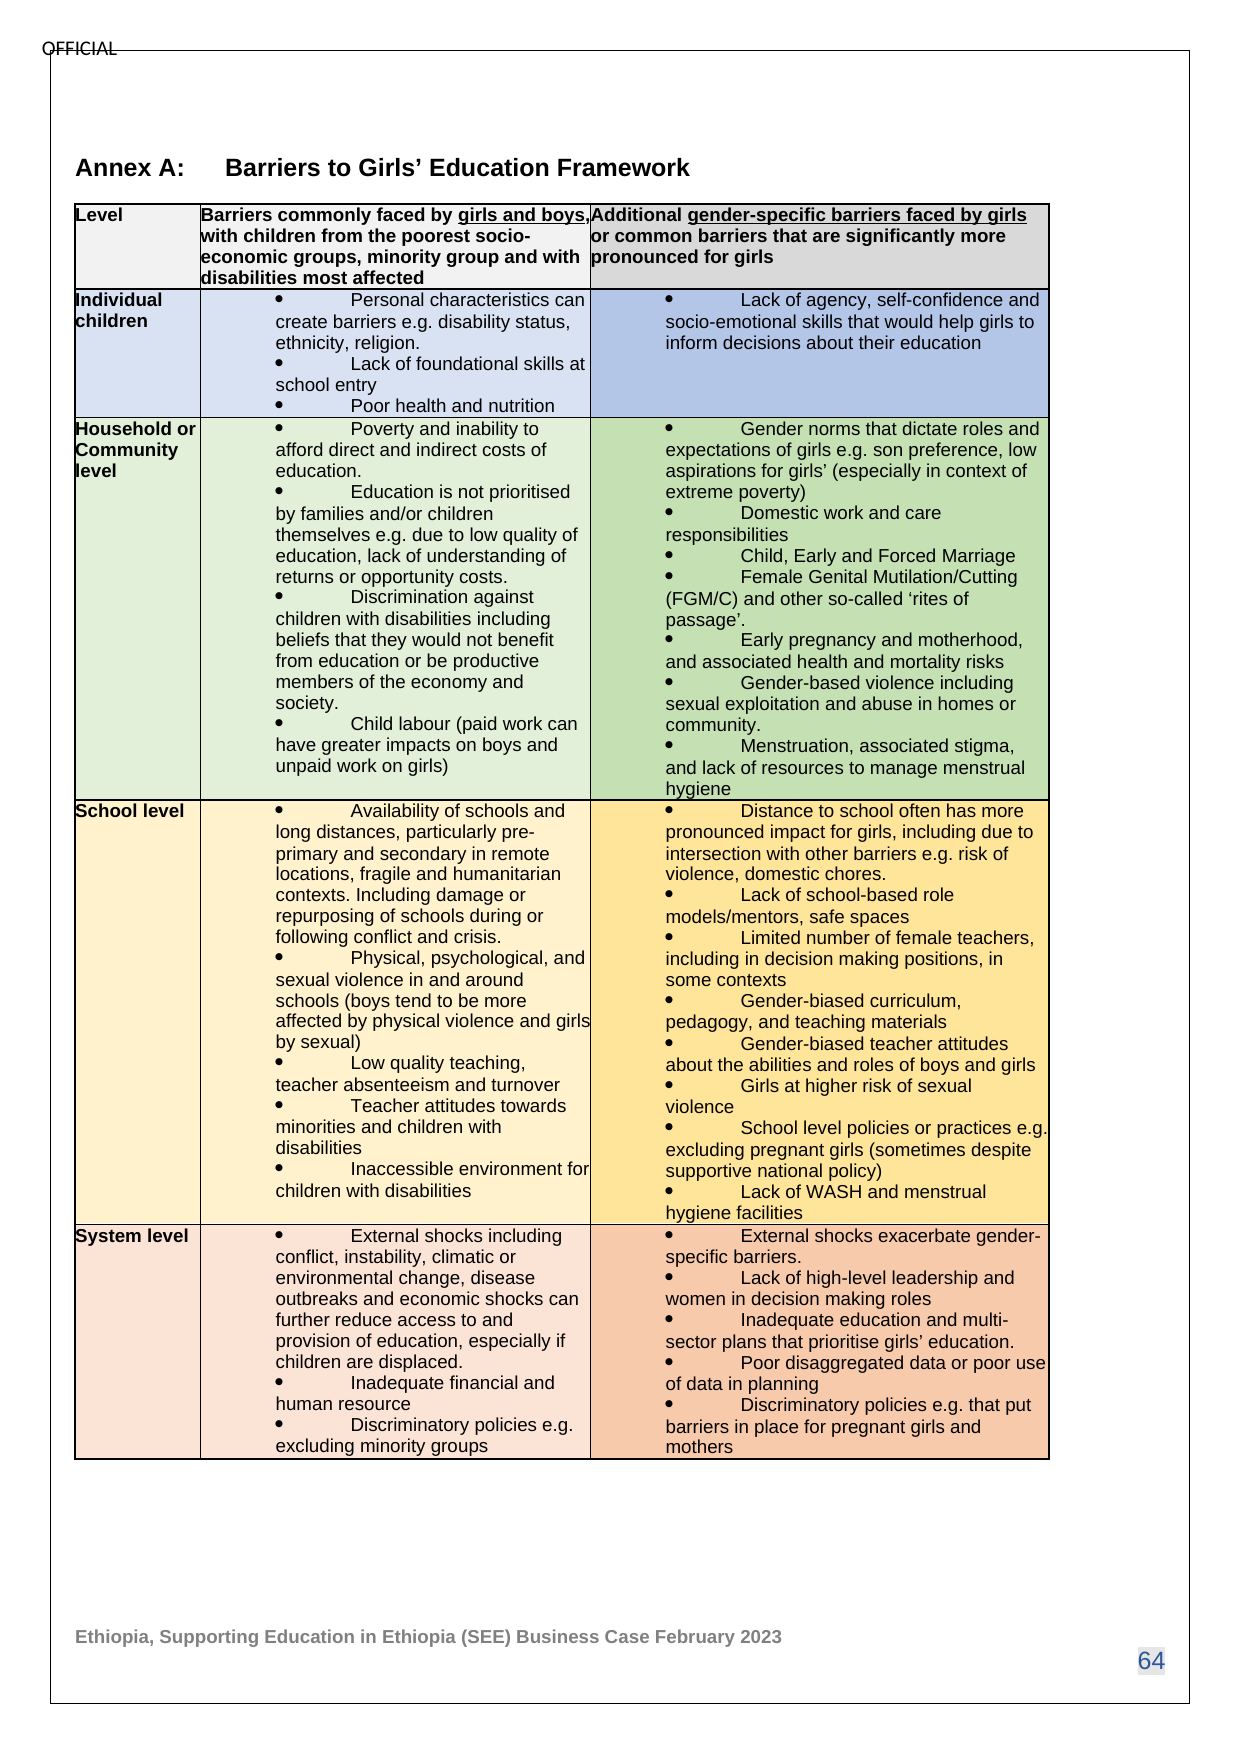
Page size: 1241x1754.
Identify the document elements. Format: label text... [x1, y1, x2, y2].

table_cell Distance to school often has more pronounced impact for girls, including due to intersection with other barriers e.g. risk of violence, domestic chores. Lack of school-based role models/mentors, safe spaces Limited number of female teachers, including in decision making positions, in some contexts Gender-biased curriculum, pedagogy, and teaching materials Gender-biased teacher attitudes about the abilities and roles of boys and girls Girls at higher risk of sexual violence School level policies or practices e.g. excluding pregnant girls (sometimes despite supportive national policy) Lack of WASH and menstrual hygiene facilities [591, 801, 1048, 1223]
table_cell External shocks exacerbate gender-specific barriers. Lack of high-level leadership and women in decision making roles Inadequate education and multi-sector plans that prioritise girls’ education. Poor disaggregated data or poor use of data in planning Discriminatory policies e.g. that put barriers in place for pregnant girls and mothers [591, 1225, 1048, 1458]
table_cell Availability of schools and long distances, particularly pre-primary and secondary in remote locations, fragile and humanitarian contexts. Including damage or repurposing of schools during or following conflict and crisis. Physical, psychological, and sexual violence in and around schools (boys tend to be more affected by physical violence and girls by sexual) Low quality teaching, teacher absenteeism and turnover Teacher attitudes towards minorities and children with disabilities Inaccessible environment for children with disabilities [201, 801, 590, 1223]
table_cell Household or Community level [76, 418, 200, 799]
table_cell Individual children [76, 290, 200, 417]
table_cell Poverty and inability to afford direct and indirect costs of education. Education is not prioritised by families and/or children themselves e.g. due to low quality of education, lack of understanding of returns or opportunity costs. Discrimination against children with disabilities including beliefs that they would not benefit from education or be productive members of the economy and society. Child labour (paid work can have greater impacts on boys and unpaid work on girls) [201, 418, 590, 799]
table_cell Gender norms that dictate roles and expectations of girls e.g. son preference, low aspirations for girls’ (especially in context of extreme poverty) Domestic work and care responsibilities Child, Early and Forced Marriage Female Genital Mutilation/Cutting (FGM/C) and other so-called ‘rites of passage’. Early pregnancy and motherhood, and associated health and mortality risks Gender-based violence including sexual exploitation and abuse in homes or community. Menstruation, associated stigma, and lack of resources to manage menstrual hygiene [591, 418, 1048, 799]
table_header Additional gender-specific barriers faced by girls or common barriers that are significantly more pronounced for girls [591, 205, 1048, 288]
table_cell School level [76, 801, 200, 1223]
table_cell Lack of agency, self-confidence and socio-emotional skills that would help girls to inform decisions about their education [591, 290, 1048, 417]
table_header Level [76, 205, 200, 288]
table_cell Personal characteristics can create barriers e.g. disability status, ethnicity, religion. Lack of foundational skills at school entry Poor health and nutrition [201, 290, 590, 417]
table_cell System level [76, 1225, 200, 1458]
table_header Barriers commonly faced by girls and boys, with children from the poorest socio-economic groups, minority group and with disabilities most affected [201, 205, 590, 288]
text Annex A: Barriers to Girls’ Education Framework [75, 154, 1165, 182]
table_cell External shocks including conflict, instability, climatic or environmental change, disease outbreaks and economic shocks can further reduce access to and provision of education, especially if children are displaced. Inadequate financial and human resource Discriminatory policies e.g. excluding minority groups [201, 1225, 590, 1458]
